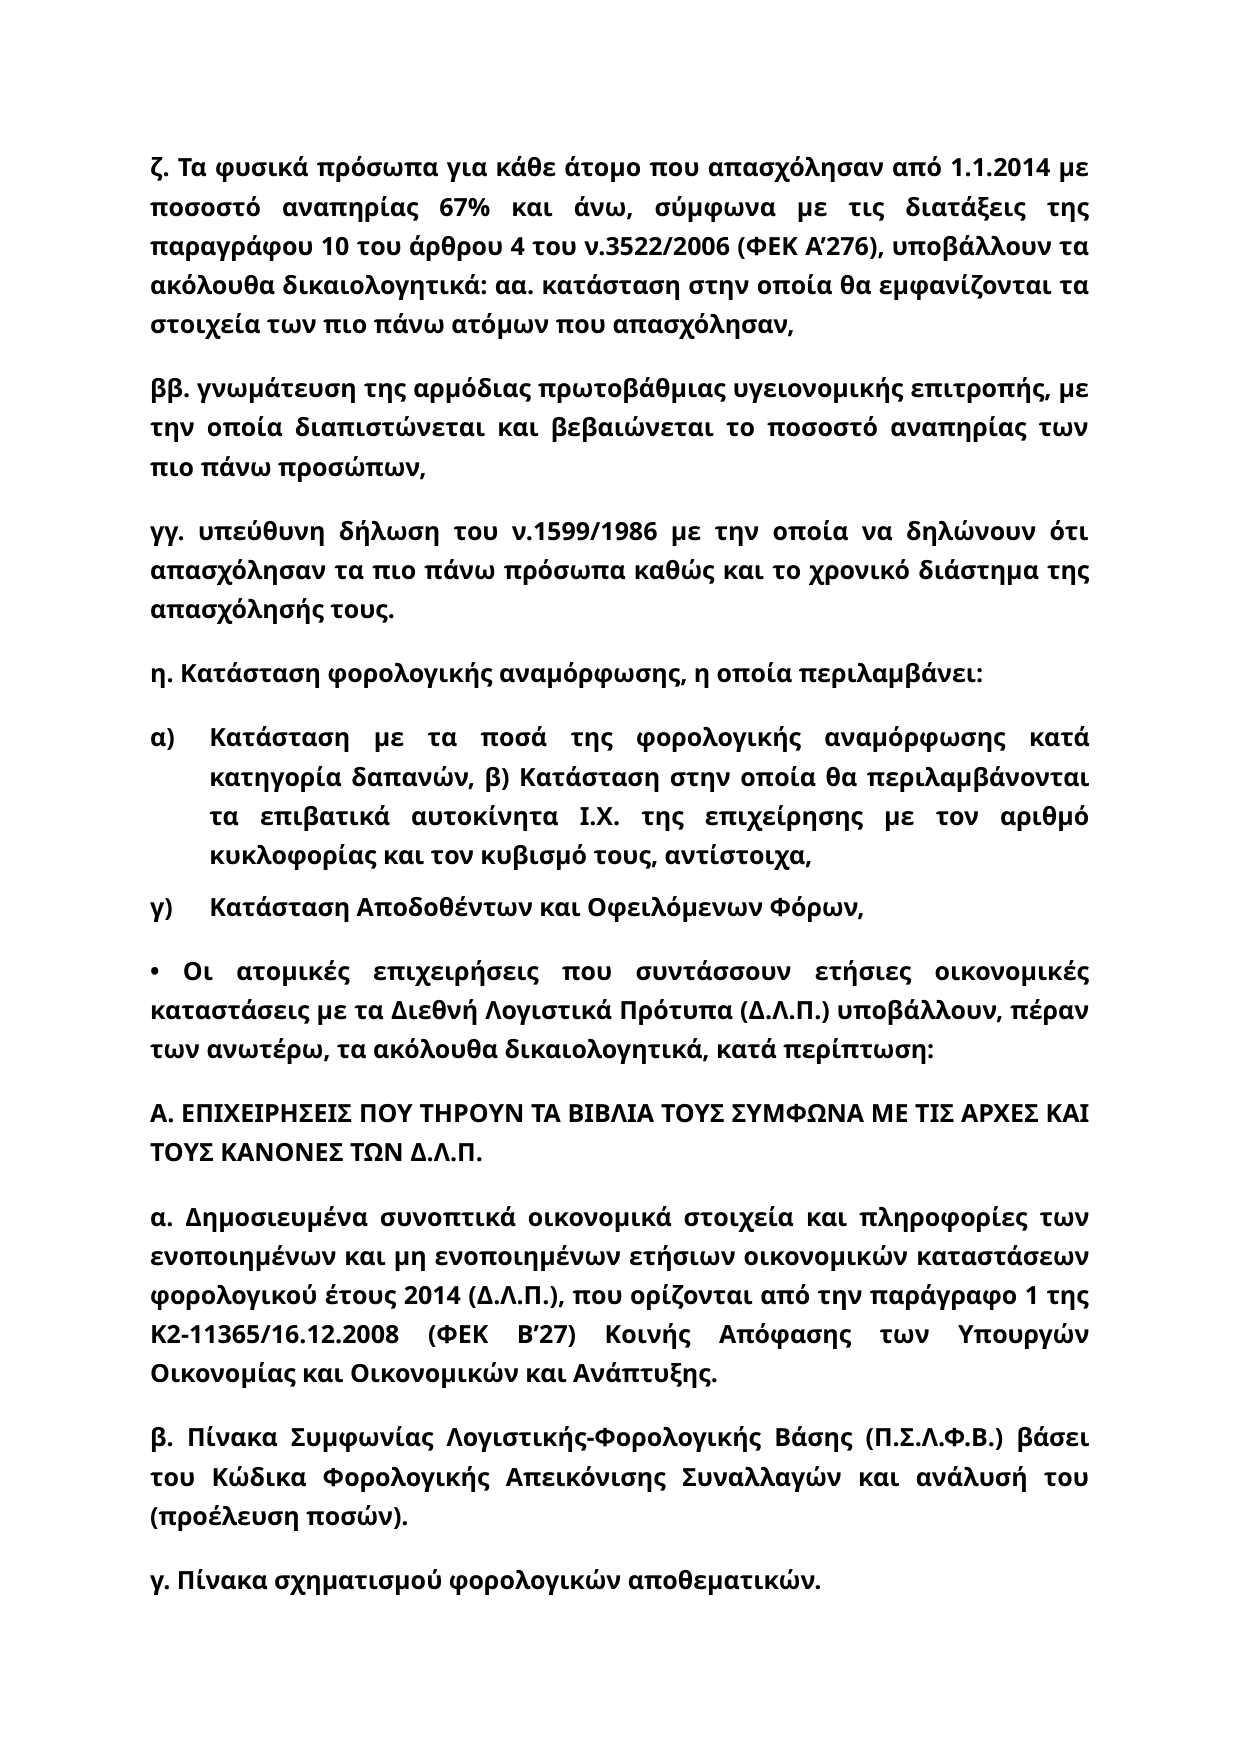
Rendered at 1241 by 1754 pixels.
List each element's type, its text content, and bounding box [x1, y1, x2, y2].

list α) Κατάσταση με τα ποσά της φορολογικής αναμόρφωσης κατά κατηγορία δαπανών, β) Κατάσταση στην οποία θα περιλαμβάνονται τα επιβατικά αυτοκίνητα Ι.Χ. της επιχείρησης με τον αριθμό κυκλοφορίας και τον κυβισμό τους, αντίστοιχα, [150, 720, 1090, 872]
text ββ. γνωμάτευση της αρμόδιας πρωτοβάθμιας υγειονομικής επιτροπής, με την οποία διαπιστώνεται και βεβαιώνεται το ποσοστό αναπηρίας των πιο πάνω προσώπων, [150, 371, 1090, 483]
text • Οι ατομικές επιχειρήσεις που συντάσσουν ετήσιες οικονομικές καταστάσεις με τα Διεθνή Λογιστικά Πρότυπα (Δ.Λ.Π.) υποβάλλουν, πέραν των ανωτέρω, τα ακόλουθα δικαιολογητικά, κατά περίπτωση: [150, 953, 1090, 1066]
text β. Πίνακα Συμφωνίας Λογιστικής-Φορολογικής Βάσης (Π.Σ.Λ.Φ.Β.) βάσει του Κώδικα Φορολογικής Απεικόνισης Συναλλαγών και ανάλυσή του (προέλευση ποσών). [150, 1420, 1090, 1532]
text α. Δημοσιευμένα συνοπτικά οικονομικά στοιχεία και πληροφορίες των ενοποιημένων και μη ενοποιημένων ετήσιων οικονομικών καταστάσεων φορολογικού έτους 2014 (Δ.Λ.Π.), που ορίζονται από την παράγραφο 1 της Κ2-11365/16.12.2008 (ΦΕΚ Β’27) Κοινής Απόφασης των Υπουργών Οικονομίας και Οικονομικών και Ανάπτυξης. [150, 1199, 1090, 1390]
list γ) Κατάσταση Αποδοθέντων και Οφειλόμενων Φόρων, [150, 889, 1090, 923]
text γγ. υπεύθυνη δήλωση του ν.1599/1986 με την οποία να δηλώνουν ότι απασχόλησαν τα πιο πάνω πρόσωπα καθώς και το χρονικό διάστημα της απασχόλησής τους. [150, 513, 1090, 626]
text η. Κατάσταση φορολογικής αναμόρφωσης, η οποία περιλαμβάνει: [150, 656, 1090, 690]
text γ. Πίνακα σχηματισμού φορολογικών αποθεματικών. [150, 1562, 1090, 1597]
text Α. ΕΠΙΧΕΙΡΗΣΕΙΣ ΠΟΥ ΤΗΡΟΥΝ ΤΑ ΒΙΒΛΙΑ ΤΟΥΣ ΣΥΜΦΩΝΑ ΜΕ ΤΙΣ ΑΡΧΕΣ ΚΑΙ ΤΟΥΣ ΚΑΝΟΝΕΣ ΤΩΝ Δ.Λ.Π. [150, 1096, 1090, 1169]
text ζ. Τα φυσικά πρόσωπα για κάθε άτομο που απασχόλησαν από 1.1.2014 με ποσοστό αναπηρίας 67% και άνω, σύμφωνα με τις διατάξεις της παραγράφου 10 του άρθρου 4 του ν.3522/2006 (ΦΕΚ Α’276), υποβάλλουν τα ακόλουθα δικαιολογητικά: αα. κατάσταση στην οποία θα εμφανίζονται τα στοιχεία των πιο πάνω ατόμων που απασχόλησαν, [150, 150, 1090, 341]
